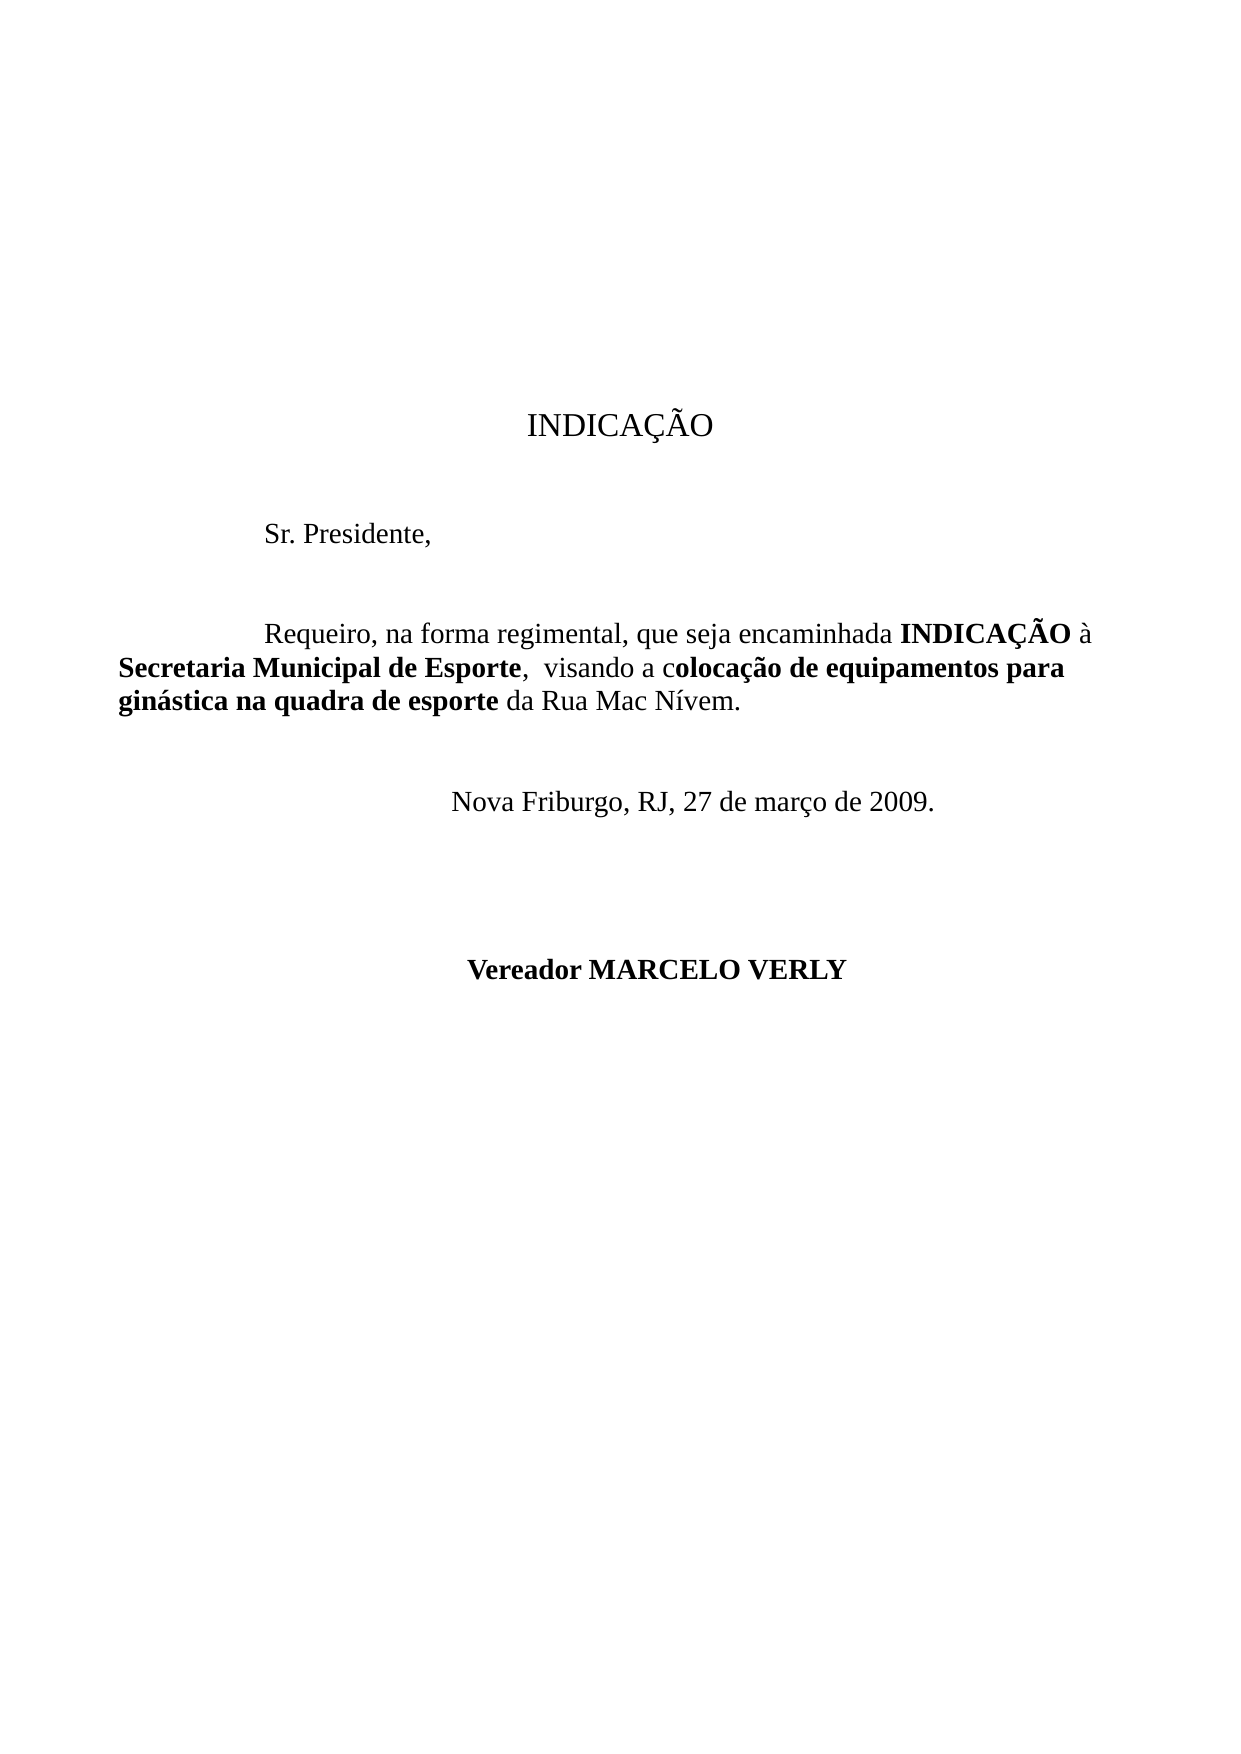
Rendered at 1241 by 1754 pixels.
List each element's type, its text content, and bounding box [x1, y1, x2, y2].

text Vereador MARCELO VERLY [118, 952, 1122, 985]
text Nova Friburgo, RJ, 27 de março de 2009. [118, 784, 1122, 818]
text INDICAÇÃO [118, 406, 1122, 444]
text Requeiro, na forma regimental, que seja encaminhada INDICAÇÃO à Secretaria Municipal de Esporte, visando a colocação de equipamentos para ginástica na quadra de esporte da Rua Mac Nívem. [118, 616, 1122, 717]
text Sr. Presidente, [118, 516, 1122, 549]
